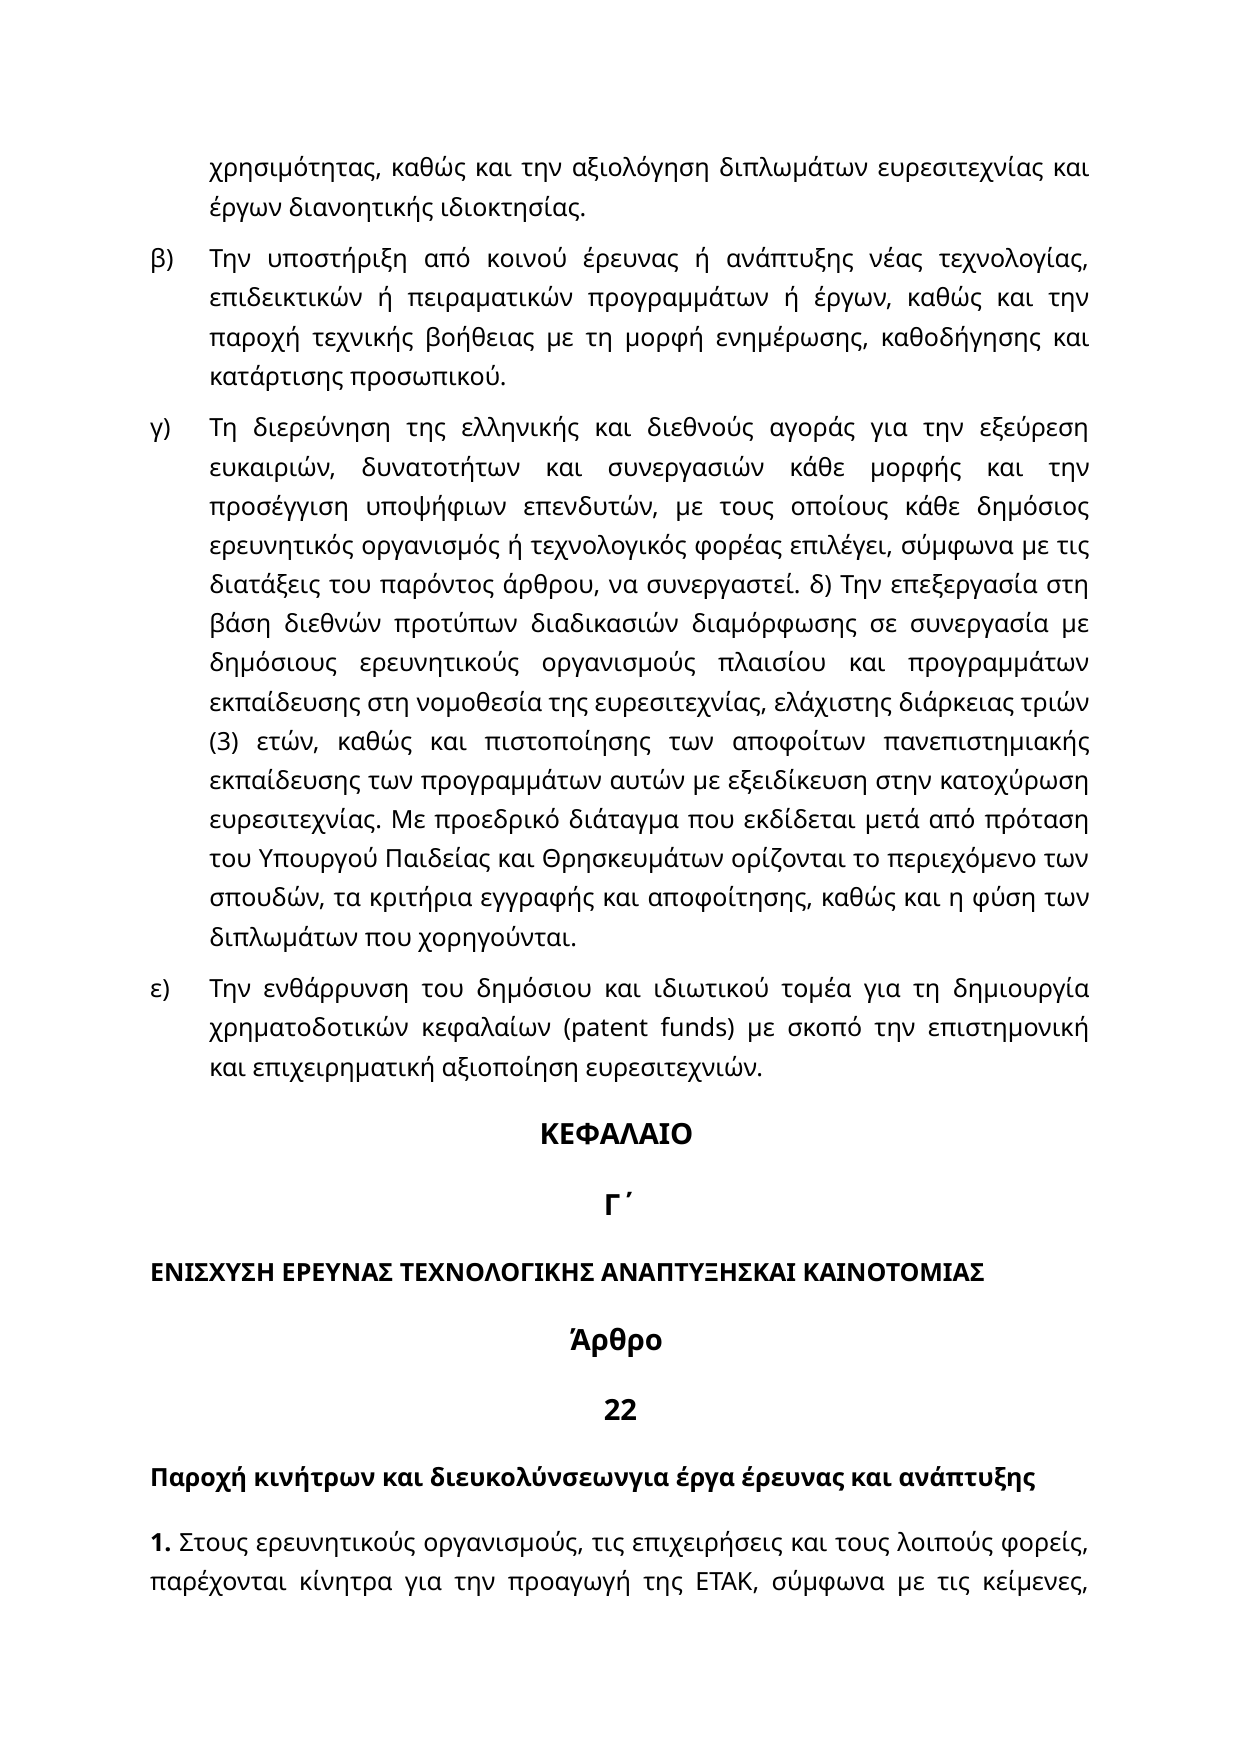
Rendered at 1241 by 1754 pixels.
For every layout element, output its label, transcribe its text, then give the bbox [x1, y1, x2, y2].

subtitle Γ΄ [150, 1184, 1090, 1224]
subtitle 22 [150, 1389, 1090, 1429]
text Παροχή κινήτρων και διευκολύνσεωνγια έργα έρευνας και ανάπτυξης [150, 1460, 1090, 1494]
text ΕΝΙΣΧΥΣΗ ΕΡΕΥΝΑΣ ΤΕΧΝΟΛΟΓΙΚΗΣ ΑΝΑΠΤΥΞΗΣΚΑΙ ΚΑΙΝΟΤΟΜΙΑΣ [150, 1254, 1090, 1289]
subtitle Άρθρο [150, 1319, 1090, 1358]
list β) Την υποστήριξη από κοινού έρευνας ή ανάπτυξης νέας τεχνολογίας, επιδεικτικών ή πειραματικών προγραμμάτων ή έργων, καθώς και την παροχή τεχνικής βοήθειας με τη μορφή ενημέρωσης, καθοδήγησης και κατάρτισης προσωπικού. [150, 241, 1090, 392]
subtitle ΚΕΦΑΛΑΙΟ [150, 1113, 1090, 1153]
list γ) Τη διερεύνηση της ελληνικής και διεθνούς αγοράς για την εξεύρεση ευκαιριών, δυνατοτήτων και συνεργασιών κάθε μορφής και την προσέγγιση υποψήφιων επενδυτών, με τους οποίους κάθε δημόσιος ερευνητικός οργανισμός ή τεχνολογικός φορέας επιλέγει, σύμφωνα με τις διατάξεις του παρόντος άρθρου, να συνεργαστεί. δ) Την επεξεργασία στη βάση διεθνών προτύπων διαδικασιών διαμόρφωσης σε συνεργασία με δημόσιους ερευνητικούς οργανισμούς πλαισίου και προγραμμάτων εκπαίδευσης στη νομοθεσία της ευρεσιτεχνίας, ελάχιστης διάρκειας τριών (3) ετών, καθώς και πιστοποίησης των αποφοίτων πανεπιστημιακής εκπαίδευσης των προγραμμάτων αυτών με εξειδίκευση στην κατοχύρωση ευρεσιτεχνίας. Με προεδρικό διάταγμα που εκδίδεται μετά από πρόταση του Υπουργού Παιδείας και Θρησκευμάτων ορίζονται το περιεχόμενο των σπουδών, τα κριτήρια εγγραφής και αποφοίτησης, καθώς και η φύση των διπλωμάτων που χορηγούνται. [150, 410, 1090, 953]
list ε) Την ενθάρρυνση του δημόσιου και ιδιωτικού τομέα για τη δημιουργία χρηματοδοτικών κεφαλαίων (patent funds) με σκοπό την επιστημονική και επιχειρηματική αξιοποίηση ευρεσιτεχνιών. [150, 971, 1090, 1083]
text 1. Στους ερευνητικούς οργανισμούς, τις επιχειρήσεις και τους λοιπούς φορείς, παρέχονται κίνητρα για την προαγωγή της ΕΤΑΚ, σύμφωνα με τις κείμενες, [150, 1524, 1090, 1597]
list χρησιμότητας, καθώς και την αξιολόγηση διπλωμάτων ευρεσιτεχνίας και έργων διανοητικής ιδιοκτησίας. [150, 150, 1090, 223]
